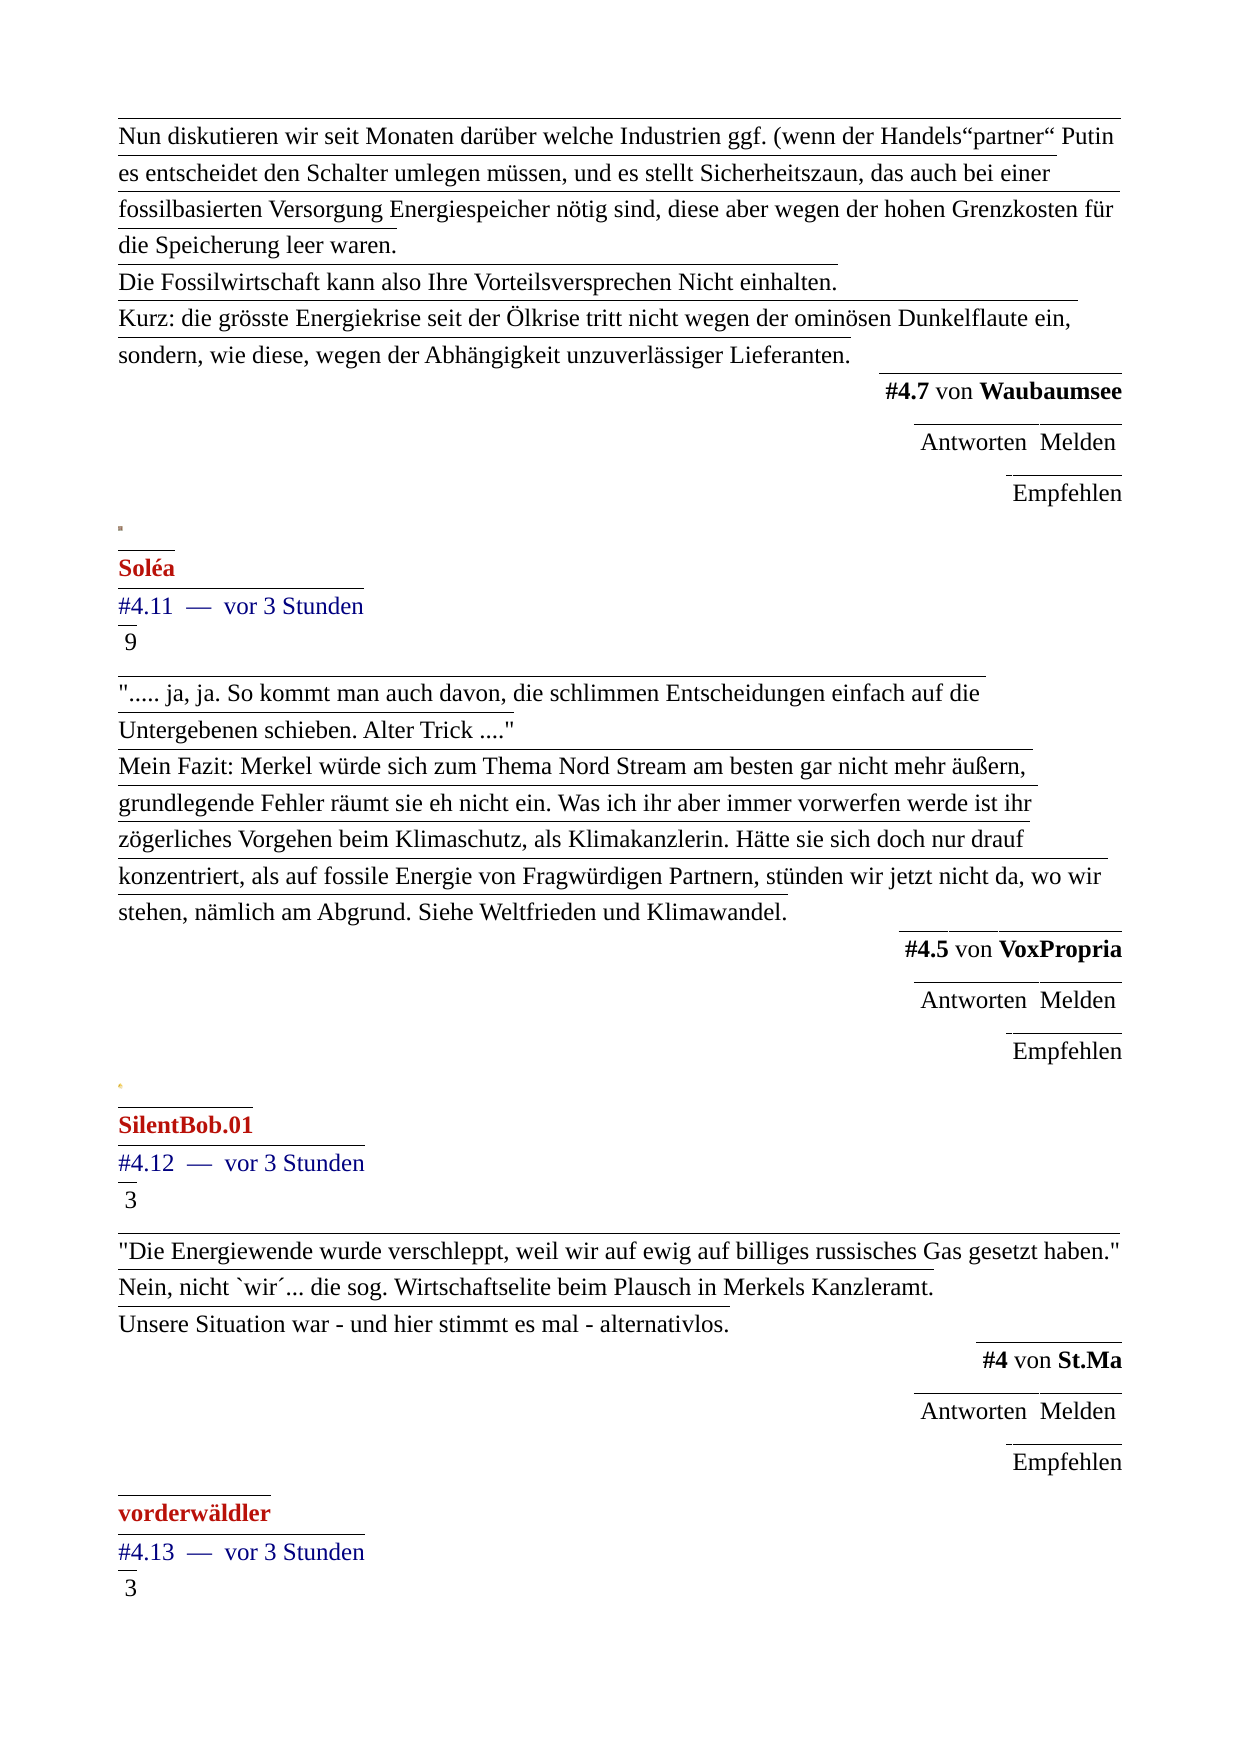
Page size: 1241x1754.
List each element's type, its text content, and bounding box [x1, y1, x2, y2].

text Nun diskutieren wir seit Monaten darüber welche Industrien ggf. (wenn der Handels“partner“ Putin es entscheidet den Schalter umlegen müssen, und es stellt Sicherheitszaun, das auch bei einer fossilbasierten Versorgung Energiespeicher nötig sind, diese aber wegen der hohen Grenzkosten für die Speicherung leer waren. Die Fossilwirtschaft kann also Ihre Vorteilsversprechen Nicht einhalten. Kurz: die grösste Energiekrise seit der Ölkrise tritt nicht wegen der ominösen Dunkelflaute ein, sondern, wie diese, wegen der Abhängigkeit unzuverlässiger Lieferanten. [118, 118, 1122, 369]
subtitle Soléa [118, 550, 1122, 582]
text Unsere Situation war - und hier stimmt es mal - alternativlos. [118, 1306, 1122, 1338]
text #4.7 von Waubaumsee [118, 373, 1122, 405]
text Empfehlen [118, 1444, 1122, 1476]
text Antworten Melden [118, 424, 1122, 456]
text Mein Fazit: Merkel würde sich zum Thema Nord Stream am besten gar nicht mehr äußern, grundlegende Fehler räumt sie eh nicht ein. Was ich ihr aber immer vorwerfen werde ist ihr zögerliches Vorgehen beim Klimaschutz, als Klimakanzlerin. Hätte sie sich doch nur drauf konzentriert, als auf fossile Energie von Fragwürdigen Partnern, stünden wir jetzt nicht da, wo wir stehen, nämlich am Abgrund. Siehe Weltfrieden und Klimawandel. [118, 748, 1122, 926]
text Nein, nicht `wir´... die sog. Wirtschaftselite beim Plausch in Merkels Kanzleramt. [118, 1269, 1122, 1301]
text Empfehlen [118, 475, 1122, 507]
text #4.5 von VoxPropria [118, 931, 1122, 962]
text Antworten Melden [118, 1393, 1122, 1425]
text Empfehlen [118, 1033, 1122, 1064]
text #4.13 — vor 3 Stunden [118, 1533, 1122, 1565]
text "..... ja, ja. So kommt man auch davon, die schlimmen Entscheidungen einfach auf die Untergebenen schieben. Alter Trick ...." [118, 676, 1122, 744]
text 9 [118, 624, 1122, 656]
text 3 [118, 1182, 1122, 1214]
text #4.11 — vor 3 Stunden [118, 588, 1122, 620]
subtitle SilentBob.01 [118, 1107, 1122, 1139]
text Antworten Melden [118, 982, 1122, 1013]
subtitle vorderwäldler [118, 1495, 1122, 1527]
text "Die Energiewende wurde verschleppt, weil wir auf ewig auf billiges russisches Gas gesetzt haben." [118, 1233, 1122, 1265]
text 3 [118, 1570, 1122, 1602]
text #4 von St.Ma [118, 1342, 1122, 1374]
text #4.12 — vor 3 Stunden [118, 1145, 1122, 1177]
